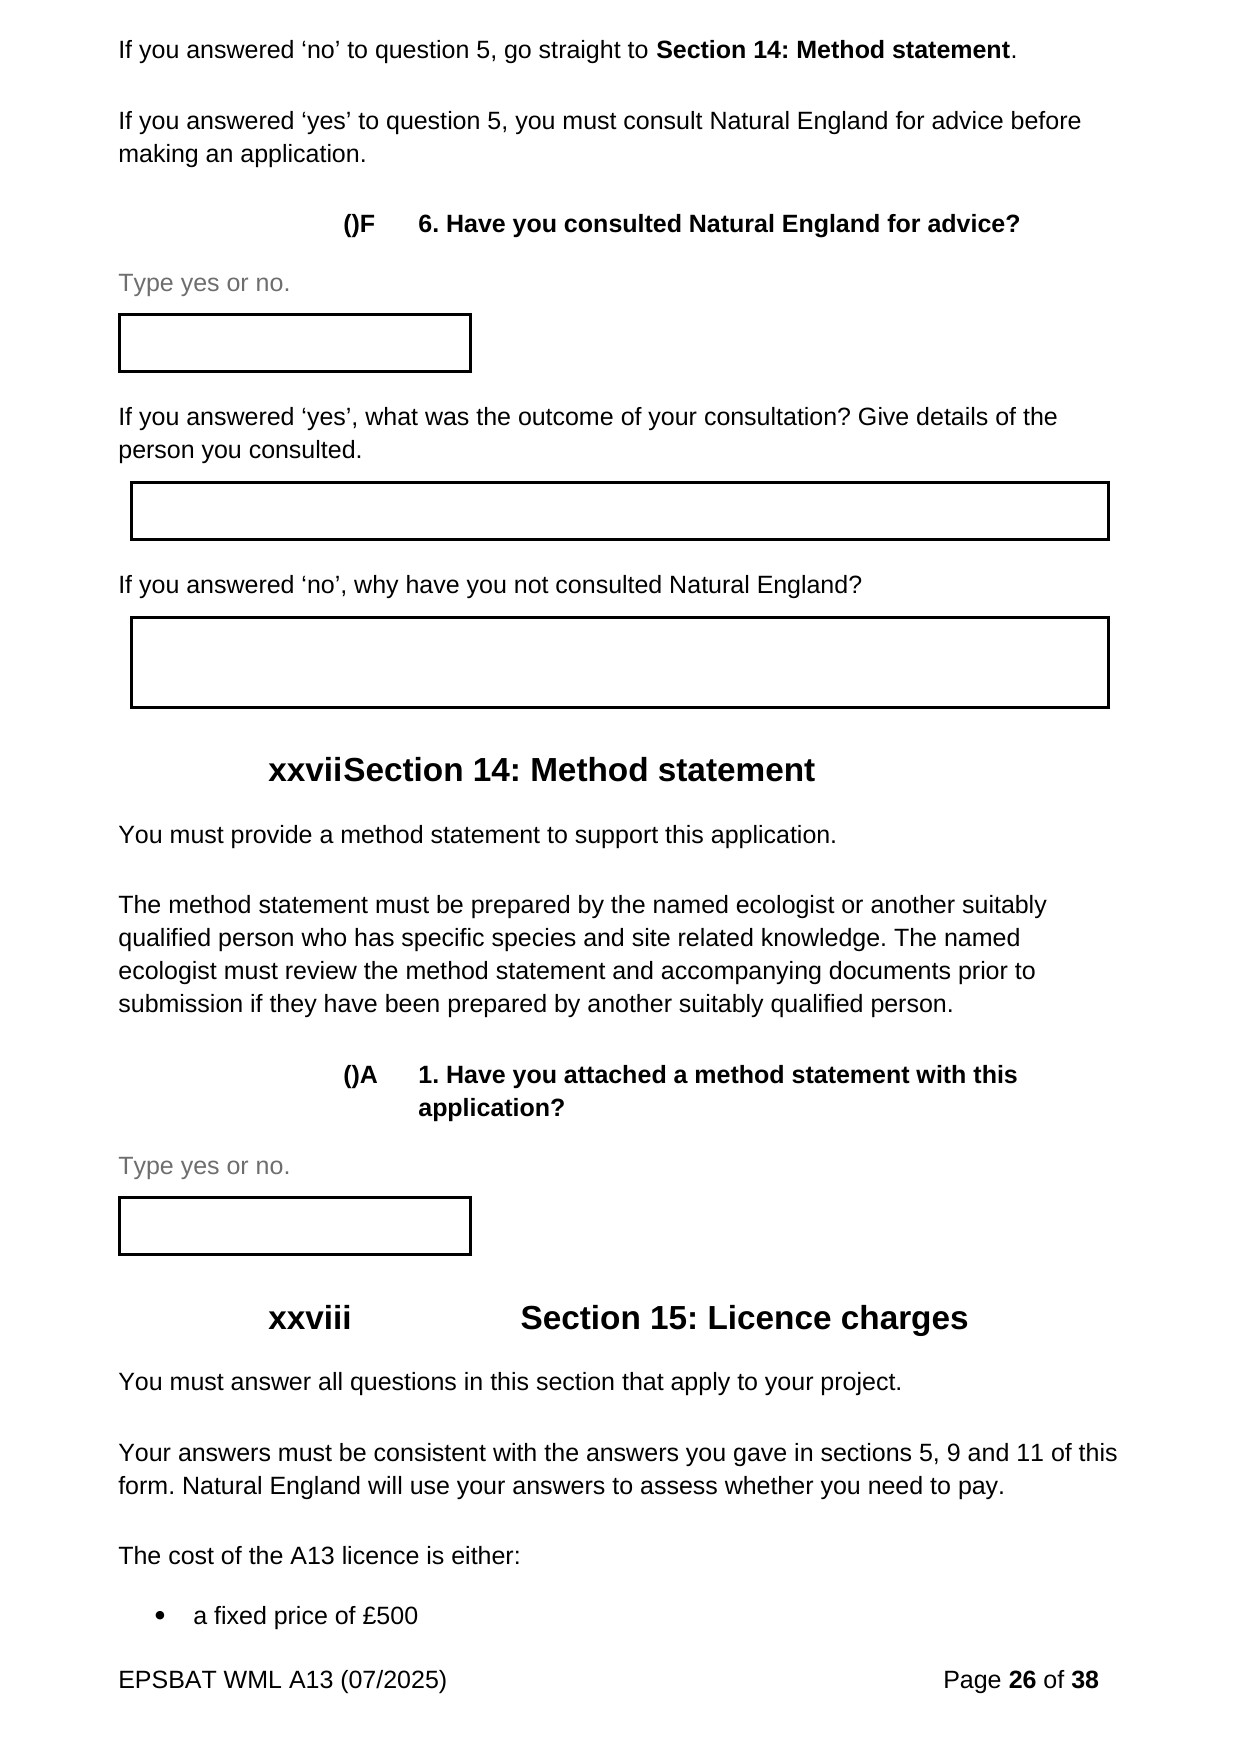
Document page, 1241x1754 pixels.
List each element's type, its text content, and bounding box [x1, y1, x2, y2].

text You must provide a method statement to support this application. [118, 819, 1122, 848]
subtitle 6. Have you consulted Natural England for advice? [343, 209, 1122, 238]
text The cost of the A13 licence is either: [118, 1541, 1122, 1570]
list a fixed price of £500 [156, 1599, 1122, 1631]
text The method statement must be prepared by the named ecologist or another suitably qualified person who has specific species and site related knowledge. The named ecologist must review the method statement and accompanying documents prior to submission if they have been prepared by another suitably qualified person. [118, 890, 1122, 1018]
text Your answers must be consistent with the answers you gave in sections 5, 9 and 11 of this form. Natural England will use your answers to assess whether you need to pay. [118, 1438, 1122, 1499]
text If you answered ‘no’ to question 5, go straight to Section 14: Method statement. [118, 35, 1122, 64]
subtitle Section 14: Method statement [268, 750, 1122, 789]
subtitle 1. Have you attached a method statement with this application? [343, 1060, 1122, 1121]
text Type yes or no. [118, 1151, 1122, 1179]
text If you answered ‘no’, why have you not consulted Natural England? [118, 570, 1122, 599]
subtitle Section 15: Licence charges [268, 1298, 1122, 1336]
text If you answered ‘yes’ to question 5, you must consult Natural England for advice before making an application. [118, 106, 1122, 168]
text You must answer all questions in this section that apply to your project. [118, 1367, 1122, 1396]
text Type yes or no. [118, 267, 1122, 296]
text If you answered ‘yes’, what was the outcome of your consultation? Give details of the person you consulted. [118, 402, 1122, 464]
